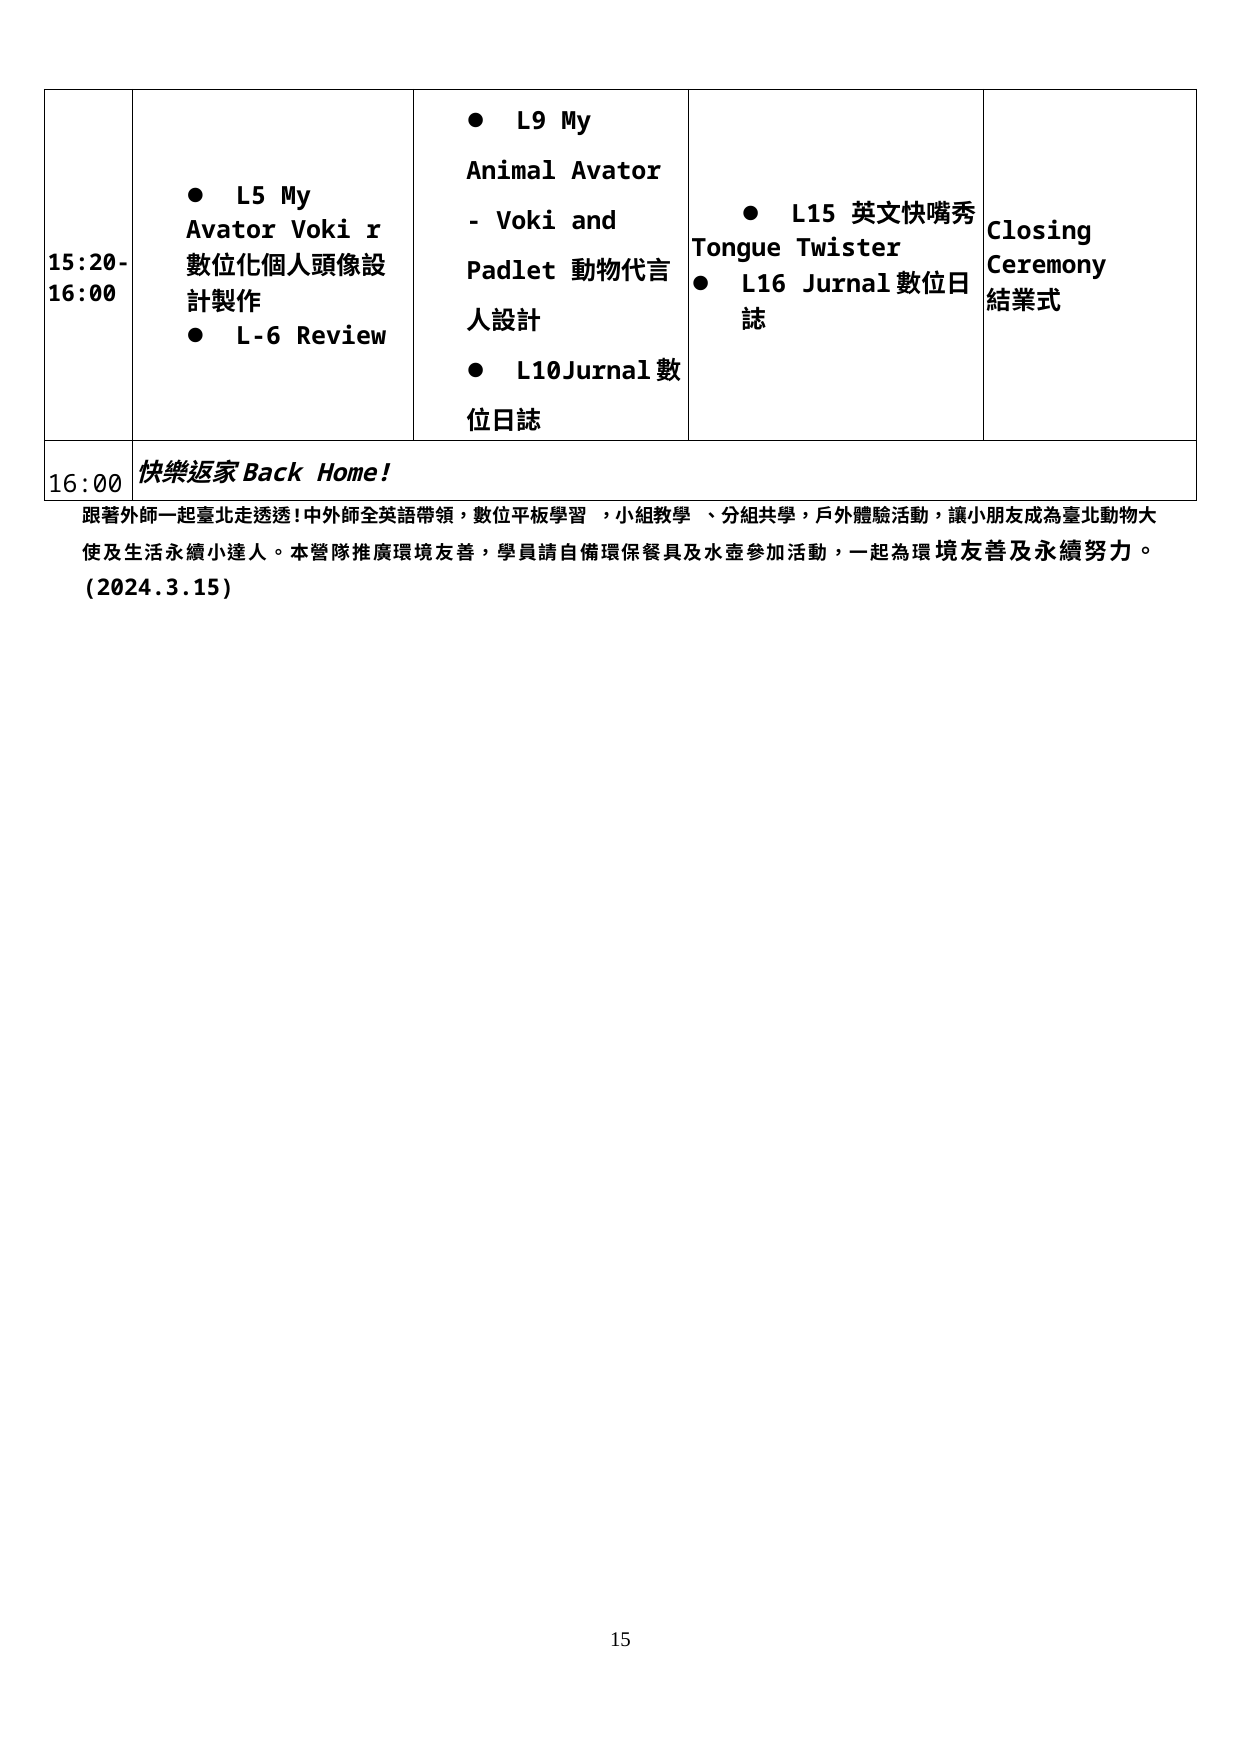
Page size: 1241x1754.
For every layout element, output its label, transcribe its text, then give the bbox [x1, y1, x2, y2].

text 跟著外師一起臺北走透透!中外師全英語帶領，數位平板學習 ，小組教學 、分組共學，戶外體驗活動，讓小朋友成為臺北動物大使及生活永續小達人。本營隊推廣環境友善，學員請自備環保餐具及水壺參加活動，一起為環境友善及永續努力。(2024.3.15) [83, 501, 1157, 602]
table_cell L15 英文快嘴秀 Tongue Twister L16 Jurnal數位日誌 [689, 90, 983, 440]
table_cell 快樂返家Back Home! [133, 441, 1196, 500]
table_cell L5 My Avator Voki r數位化個人頭像設計製作 L-6 Review [133, 90, 413, 440]
table_cell Closing Ceremony 結業式 [984, 90, 1196, 440]
table_cell 16:00 [45, 441, 132, 500]
table_cell L9 My Animal Avator - Voki and Padlet 動物代言人設計 L10Jurnal數位日誌 [414, 90, 688, 440]
table_cell 15:20- 16:00 [45, 90, 132, 440]
